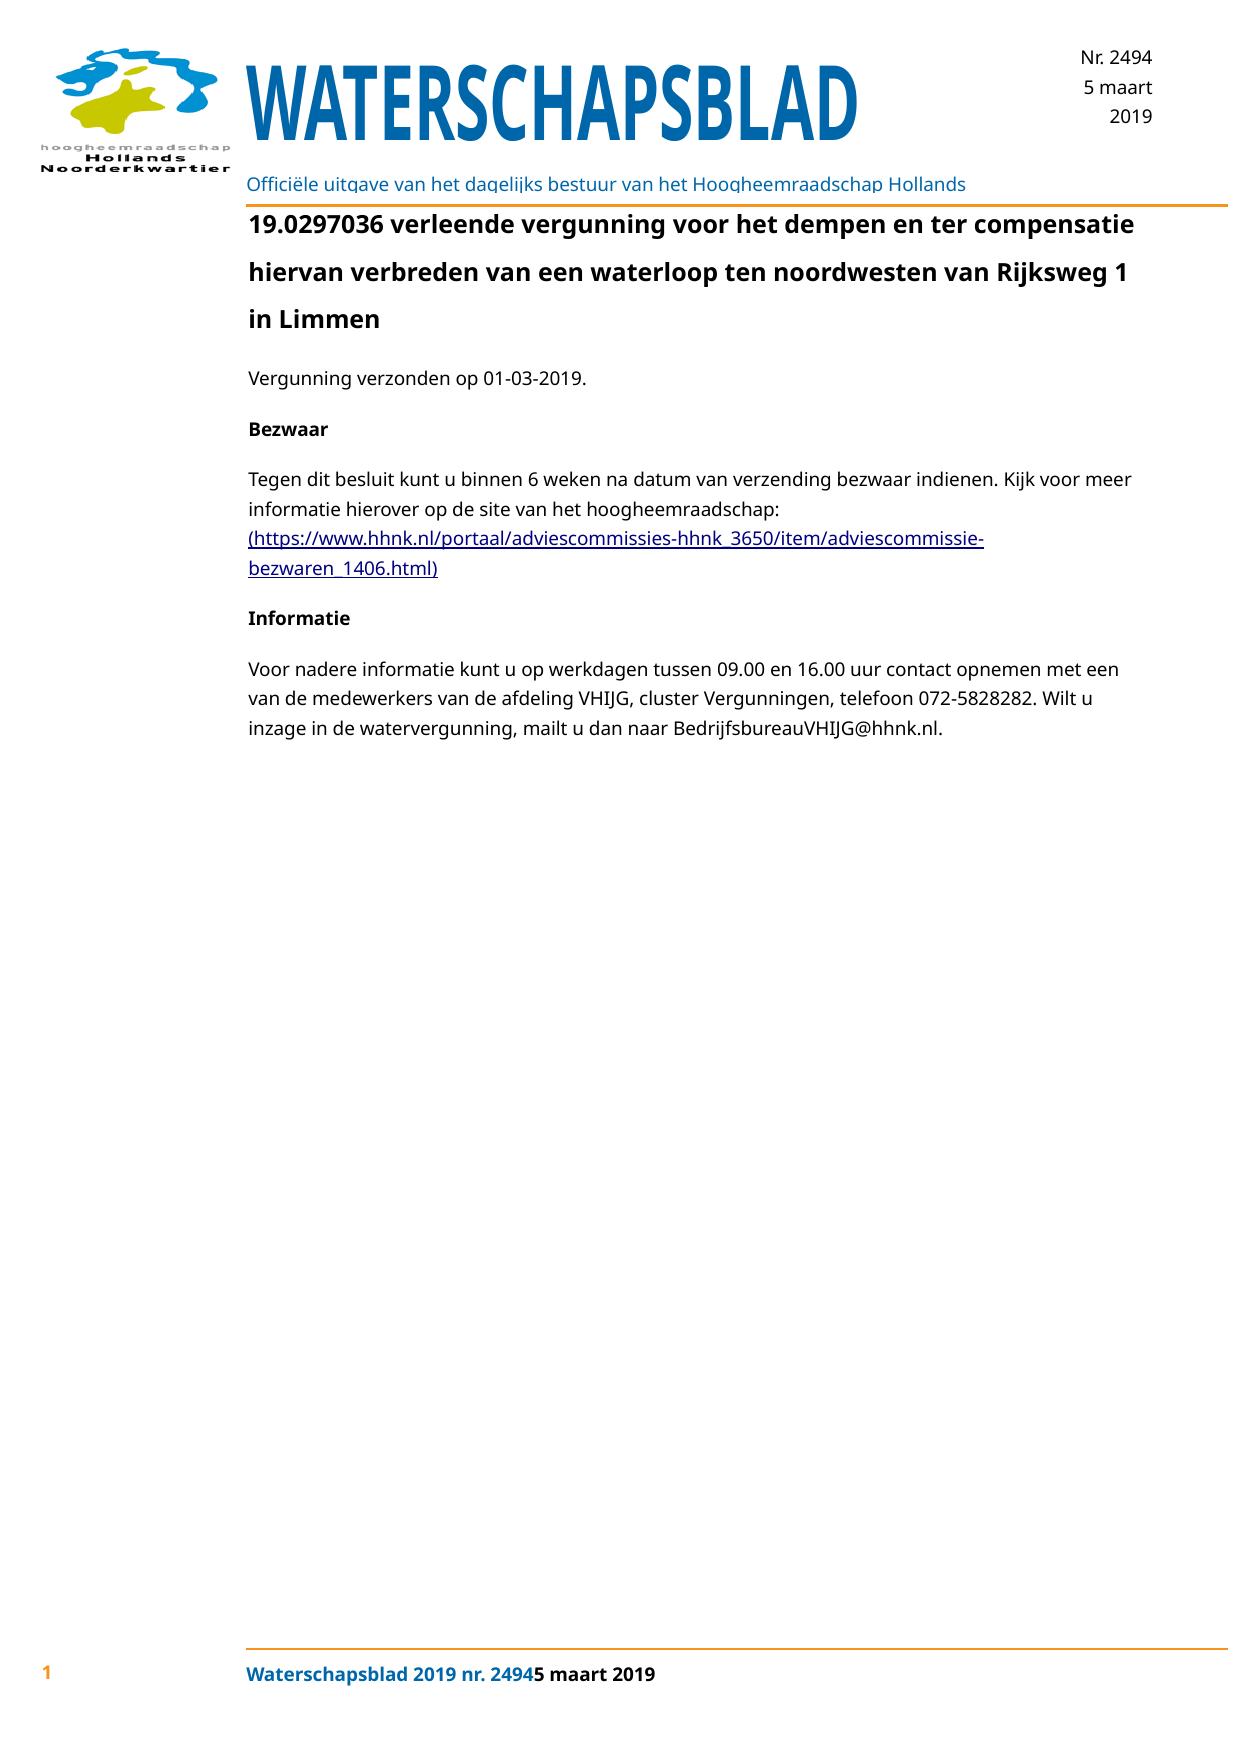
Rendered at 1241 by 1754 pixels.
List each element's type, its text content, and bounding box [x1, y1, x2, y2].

text 19.0297036 verleende vergunning voor het dempen en ter compensatie hiervan verbreden van een waterloop ten noordwesten van Rijksweg 1 in Limmen [248, 207, 1152, 336]
text Informatie [248, 606, 1152, 631]
text Tegen dit besluit kunt u binnen 6 weken na datum van verzending bezwaar indienen. Kijk voor meer informatie hierover op de site van het hoogheemraadschap: (https://www.hhnk.nl/portaal/adviescommissies-hhnk_3650/item/adviescommissie-bezwaren_1406.html) [248, 466, 1152, 581]
text Bezwaar [248, 416, 1152, 442]
text Vergunning verzonden op 01-03-2019. [248, 366, 1152, 391]
picture [41, 47, 231, 172]
text Voor nadere informatie kunt u op werkdagen tussen 09.00 en 16.00 uur contact opnemen met een van de medewerkers van de afdeling VHIJG, cluster Vergunningen, telefoon 072-5828282. Wilt u inzage in de watervergunning, mailt u dan naar BedrijfsbureauVHIJG@hhnk.nl. [248, 656, 1152, 741]
